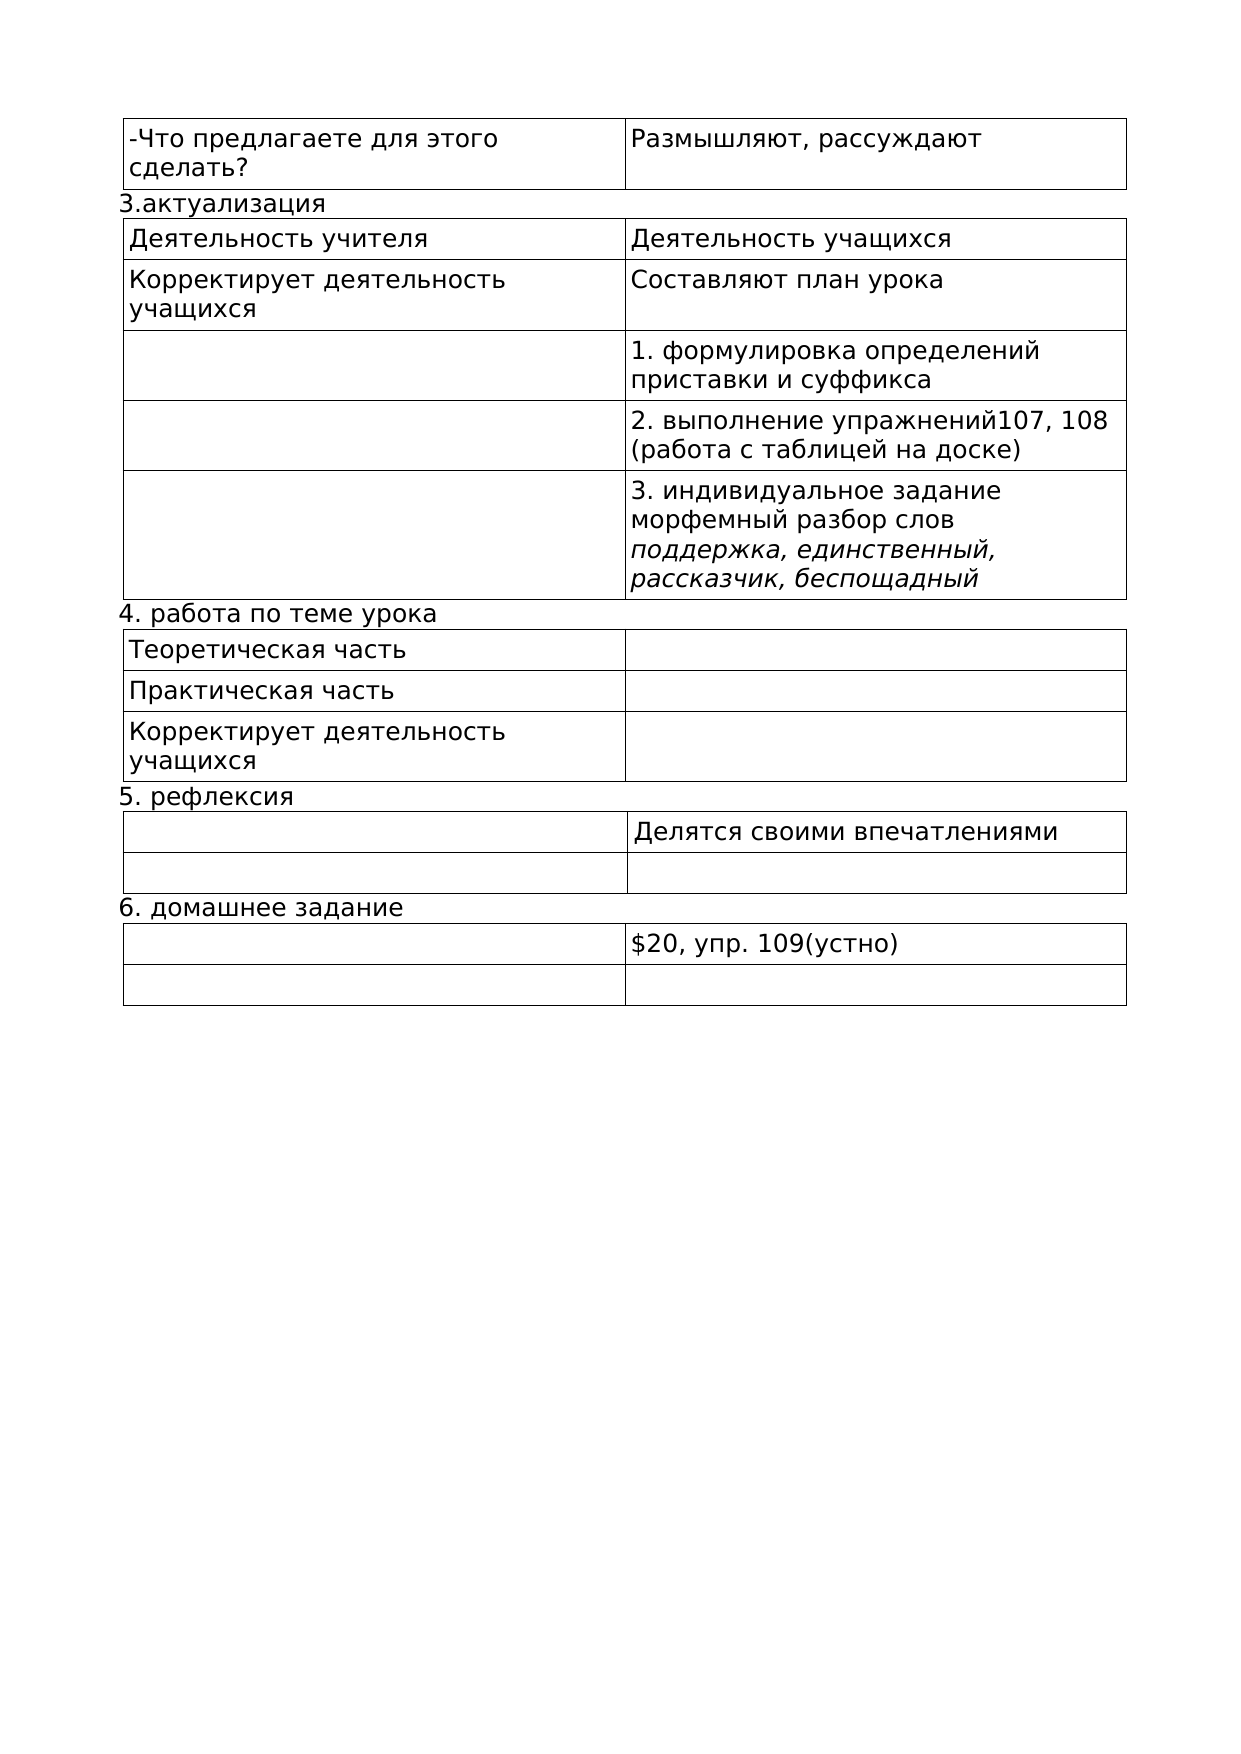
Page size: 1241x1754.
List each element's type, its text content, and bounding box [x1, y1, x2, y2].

table_header Деятельность учителя [124, 219, 625, 259]
table_cell [626, 712, 1126, 781]
table_cell -Что предлагаете для этого сделать? [124, 119, 625, 188]
table_header [626, 630, 1126, 670]
table_cell Практическая часть [124, 671, 625, 711]
table_cell Корректирует деятельность учащихся [124, 712, 625, 781]
table_header Теоретическая часть [124, 630, 625, 670]
table_cell 3. индивидуальное задание морфемный разбор слов поддержка, единственный, рассказчик, беспощадный [626, 471, 1126, 599]
table_header Деятельность учащихся [626, 219, 1126, 259]
table_cell [124, 853, 627, 893]
text 3.актуализация [118, 189, 1122, 218]
table_header $20, упр. 109(устно) [626, 924, 1126, 964]
table_cell [124, 965, 625, 1005]
table_cell Составляют план урока [626, 260, 1126, 329]
table_header [124, 924, 625, 964]
table_cell [124, 401, 625, 470]
table_cell Корректирует деятельность учащихся [124, 260, 625, 329]
text 4. работа по теме урока [118, 599, 1122, 628]
table_header [124, 812, 627, 852]
table_cell 1. формулировка определений приставки и суффикса [626, 331, 1126, 400]
table_cell [626, 671, 1126, 711]
table_header Делятся своими впечатлениями [628, 812, 1126, 852]
table_cell Размышляют, рассуждают [626, 119, 1126, 188]
table_cell [124, 471, 625, 599]
table_cell [124, 331, 625, 400]
table_cell [628, 853, 1126, 893]
text 5. рефлексия [118, 782, 1122, 811]
table_cell [626, 965, 1126, 1005]
table_cell 2. выполнение упражнений107, 108 (работа с таблицей на доске) [626, 401, 1126, 470]
text 6. домашнее задание [118, 894, 1122, 923]
